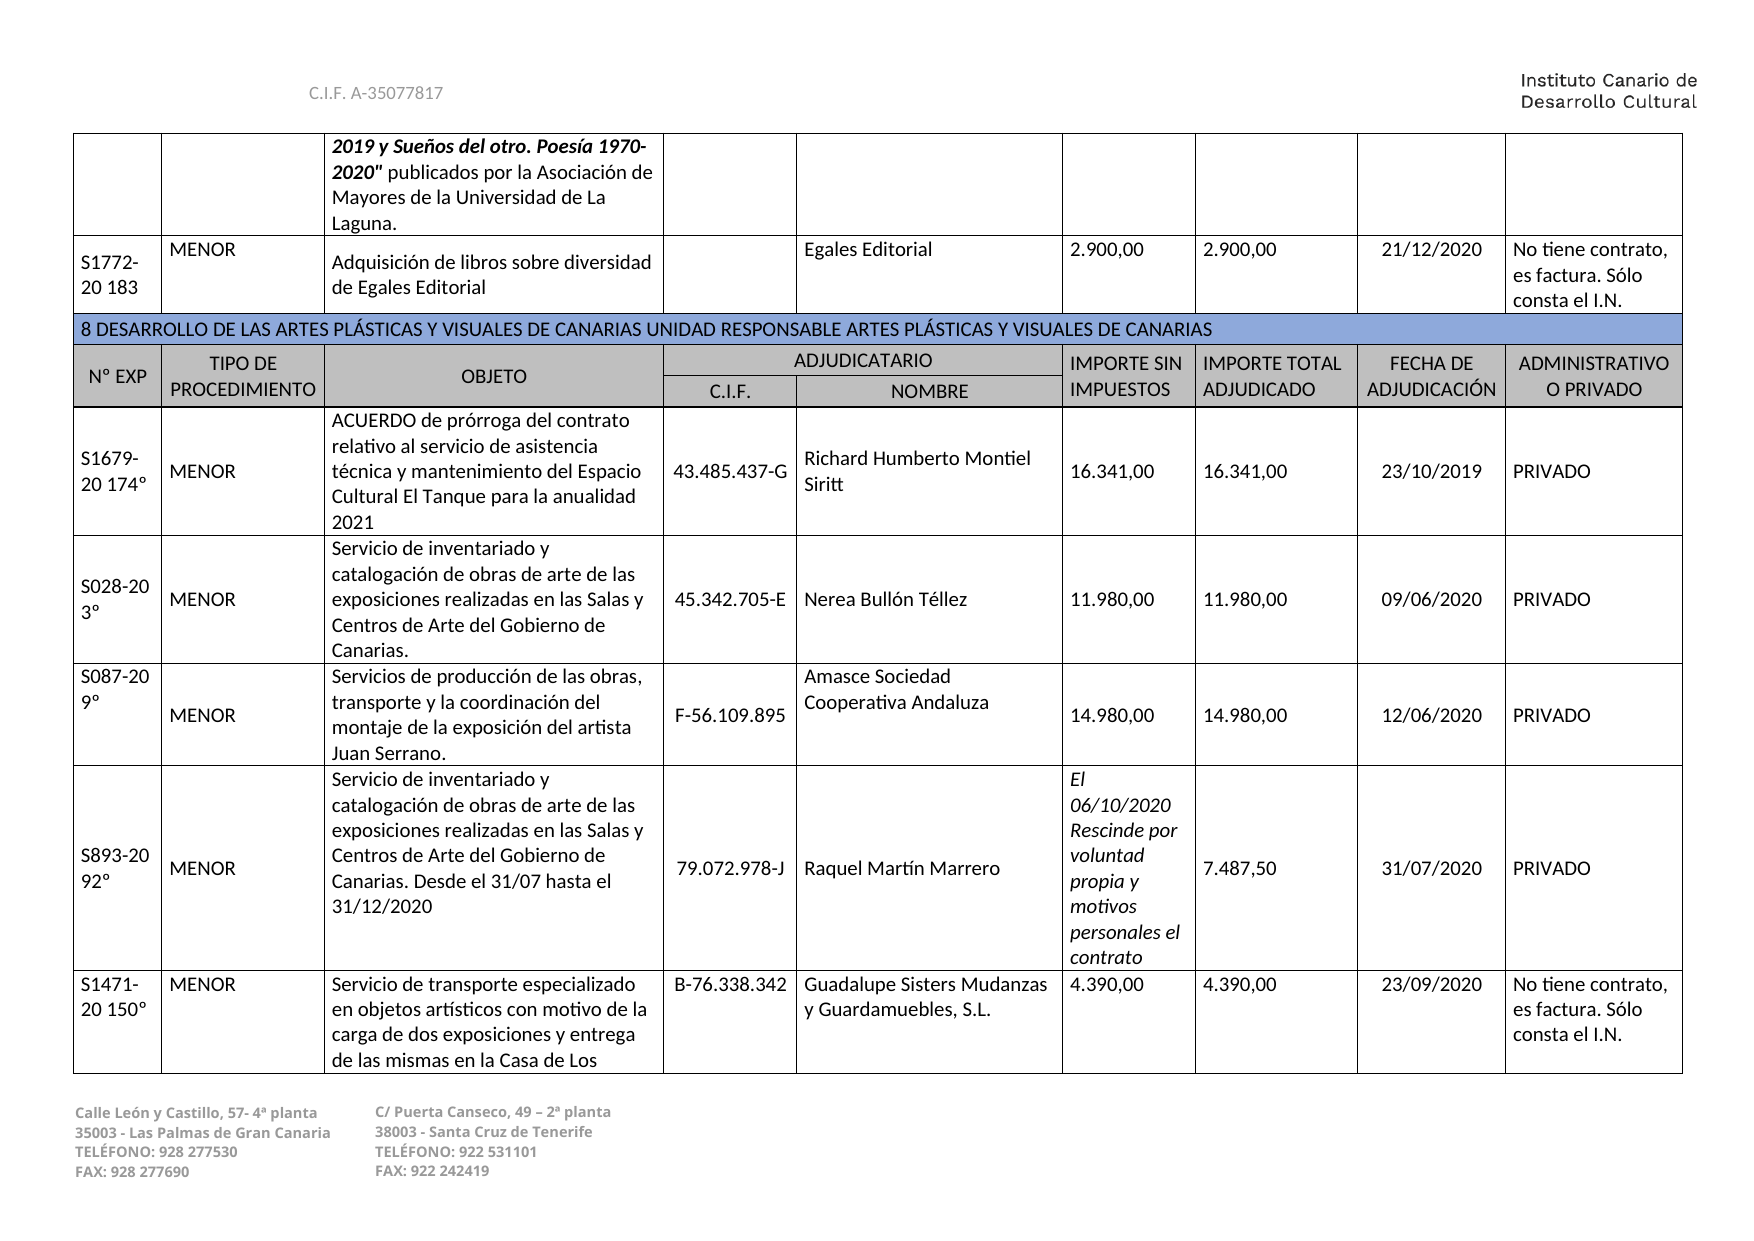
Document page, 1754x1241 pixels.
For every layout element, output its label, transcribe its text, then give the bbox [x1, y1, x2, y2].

table_cell 14.980,00 [1196, 664, 1357, 765]
table_cell ACUERDO de prórroga del contrato relativo al servicio de asistencia técnica y mantenimiento del Espacio Cultural El Tanque para la anualidad 2021 [325, 408, 663, 534]
table_cell Servicio de transporte especializado en objetos artísticos con motivo de la carga de dos exposiciones y entrega de las mismas en la Casa de Los [325, 971, 663, 1072]
table_cell El 06/10/2020 Rescinde por voluntad propia y motivos personales el contrato [1063, 766, 1195, 970]
table_cell 4.390,00 [1063, 971, 1195, 1072]
table_cell F-56.109.895 [664, 664, 796, 765]
table_cell 14.980,00 [1063, 664, 1195, 765]
table_cell PRIVADO [1506, 536, 1682, 663]
table_cell 4.390,00 [1196, 971, 1357, 1072]
table_cell B-76.338.342 [664, 971, 796, 1072]
table_cell OBJETO [325, 345, 663, 406]
table_cell 21/12/2020 [1358, 236, 1505, 313]
table_cell PRIVADO [1506, 408, 1682, 534]
table_cell 16.341,00 [1196, 408, 1357, 534]
table_cell IMPORTE SIN IMPUESTOS [1063, 345, 1195, 406]
table_cell S1679-20 174º [74, 408, 161, 534]
table_cell S1772-20 183 [74, 236, 161, 313]
table_cell S028-20 3º [74, 536, 161, 663]
table_cell [162, 134, 324, 235]
table_cell PRIVADO [1506, 766, 1682, 970]
table_cell [1063, 134, 1195, 235]
table_cell No tiene contrato, es factura. Sólo consta el I.N. [1506, 971, 1682, 1072]
table_cell 23/10/2019 [1358, 408, 1505, 534]
table_cell MENOR [162, 408, 324, 534]
table_cell [664, 134, 796, 235]
table_cell MENOR [162, 766, 324, 970]
table_cell NOMBRE [797, 376, 1062, 406]
table_cell 12/06/2020 [1358, 664, 1505, 765]
table_cell FECHA DE ADJUDICACIÓN [1358, 345, 1505, 406]
table_cell [664, 236, 796, 313]
table_cell MENOR [162, 971, 324, 1072]
table_cell C.I.F. [664, 376, 796, 406]
table_cell [1506, 134, 1682, 235]
table_cell 2019 y Sueños del otro. Poesía 1970-2020" publicados por la Asociación de Mayores de la Universidad de La Laguna. [325, 134, 663, 235]
table_cell MENOR [162, 664, 324, 765]
table_cell MENOR [162, 236, 324, 313]
table_cell Servicios de producción de las obras, transporte y la coordinación del montaje de la exposición del artista Juan Serrano. [325, 664, 663, 765]
table_cell S1471-20 150º [74, 971, 161, 1072]
table_cell 2.900,00 [1063, 236, 1195, 313]
table_cell 11.980,00 [1196, 536, 1357, 663]
table_cell 2.900,00 [1196, 236, 1357, 313]
table_cell 7.487,50 [1196, 766, 1357, 970]
table_cell Adquisición de libros sobre diversidad de Egales Editorial [325, 236, 663, 313]
table_cell Amasce Sociedad Cooperativa Andaluza [797, 664, 1062, 765]
table_cell Raquel Martín Marrero [797, 766, 1062, 970]
table_cell No tiene contrato, es factura. Sólo consta el I.N. [1506, 236, 1682, 313]
table_cell Richard Humberto Montiel Siritt [797, 408, 1062, 534]
table_cell 45.342.705-E [664, 536, 796, 663]
table_cell IMPORTE TOTAL ADJUDICADO [1196, 345, 1357, 406]
table_cell S087-20 9º [74, 664, 161, 765]
table_cell S893-20 92º [74, 766, 161, 970]
table_cell Nerea Bullón Téllez [797, 536, 1062, 663]
table_cell ADMINISTRATIVO O PRIVADO [1506, 345, 1682, 406]
table_cell Nº EXP [74, 345, 161, 406]
table_cell Servicio de inventariado y catalogación de obras de arte de las exposiciones realizadas en las Salas y Centros de Arte del Gobierno de Canarias. Desde el 31/07 hasta el 31/12/2020 [325, 766, 663, 970]
table_cell 8 DESARROLLO DE LAS ARTES PLÁSTICAS Y VISUALES DE CANARIAS UNIDAD RESPONSABLE ARTES PLÁSTICAS Y VISUALES DE CANARIAS [74, 314, 1682, 344]
table_cell MENOR [162, 536, 324, 663]
table_cell [797, 134, 1062, 235]
table_cell 31/07/2020 [1358, 766, 1505, 970]
table_cell ADJUDICATARIO [664, 345, 1062, 375]
table_cell 23/09/2020 [1358, 971, 1505, 1072]
table_cell [74, 134, 161, 235]
table_cell Servicio de inventariado y catalogación de obras de arte de las exposiciones realizadas en las Salas y Centros de Arte del Gobierno de Canarias. [325, 536, 663, 663]
table_cell TIPO DE PROCEDIMIENTO [162, 345, 324, 406]
table_cell 43.485.437-G [664, 408, 796, 534]
table_cell 16.341,00 [1063, 408, 1195, 534]
table_cell 09/06/2020 [1358, 536, 1505, 663]
table_cell [1358, 134, 1505, 235]
table_cell [1196, 134, 1357, 235]
table_cell Guadalupe Sisters Mudanzas y Guardamuebles, S.L. [797, 971, 1062, 1072]
table_cell Egales Editorial [797, 236, 1062, 313]
table_cell 79.072.978-J [664, 766, 796, 970]
table_cell PRIVADO [1506, 664, 1682, 765]
table_cell 11.980,00 [1063, 536, 1195, 663]
